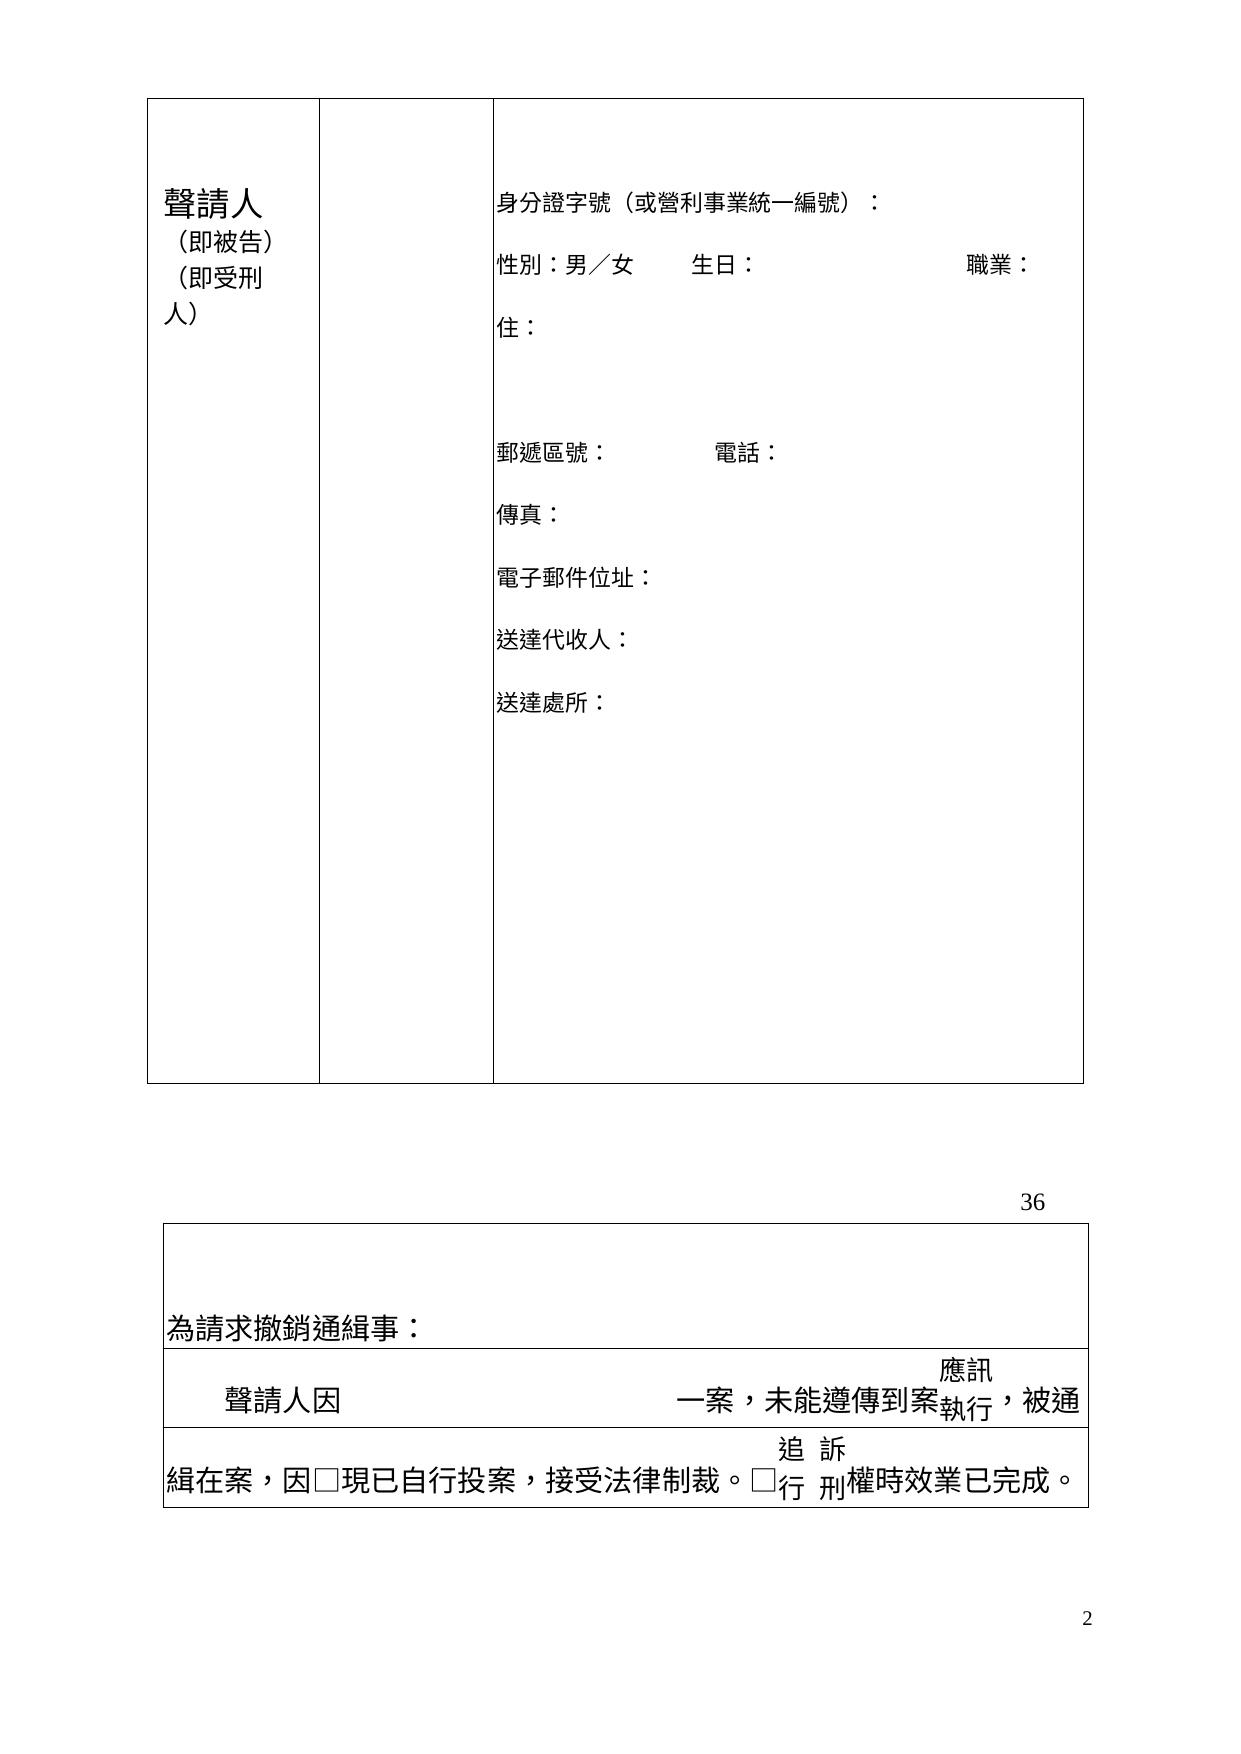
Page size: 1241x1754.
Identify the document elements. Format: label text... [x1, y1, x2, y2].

table_cell 聲請人 （即被告） （即受刑人） [148, 99, 319, 1083]
text 36 [973, 1160, 1092, 1222]
table_cell 身分證字號（或營利事業統一編號）： 性別：男／女 生日： 職業： 住： 郵遞區號： 電話： 傳真： 電子郵件位址： 送達代收人： 送達處所： [494, 99, 1083, 1083]
table_cell 緝在案，因□現已自行投案，接受法律制裁。□追訴行 刑權時效業已完成。 [164, 1428, 1088, 1507]
table_cell 聲請人因 一案，未能遵傳到案應訊執行，被通 [164, 1349, 1088, 1427]
table_header 為請求撤銷通緝事： [164, 1224, 1088, 1347]
table_cell [320, 99, 493, 1083]
